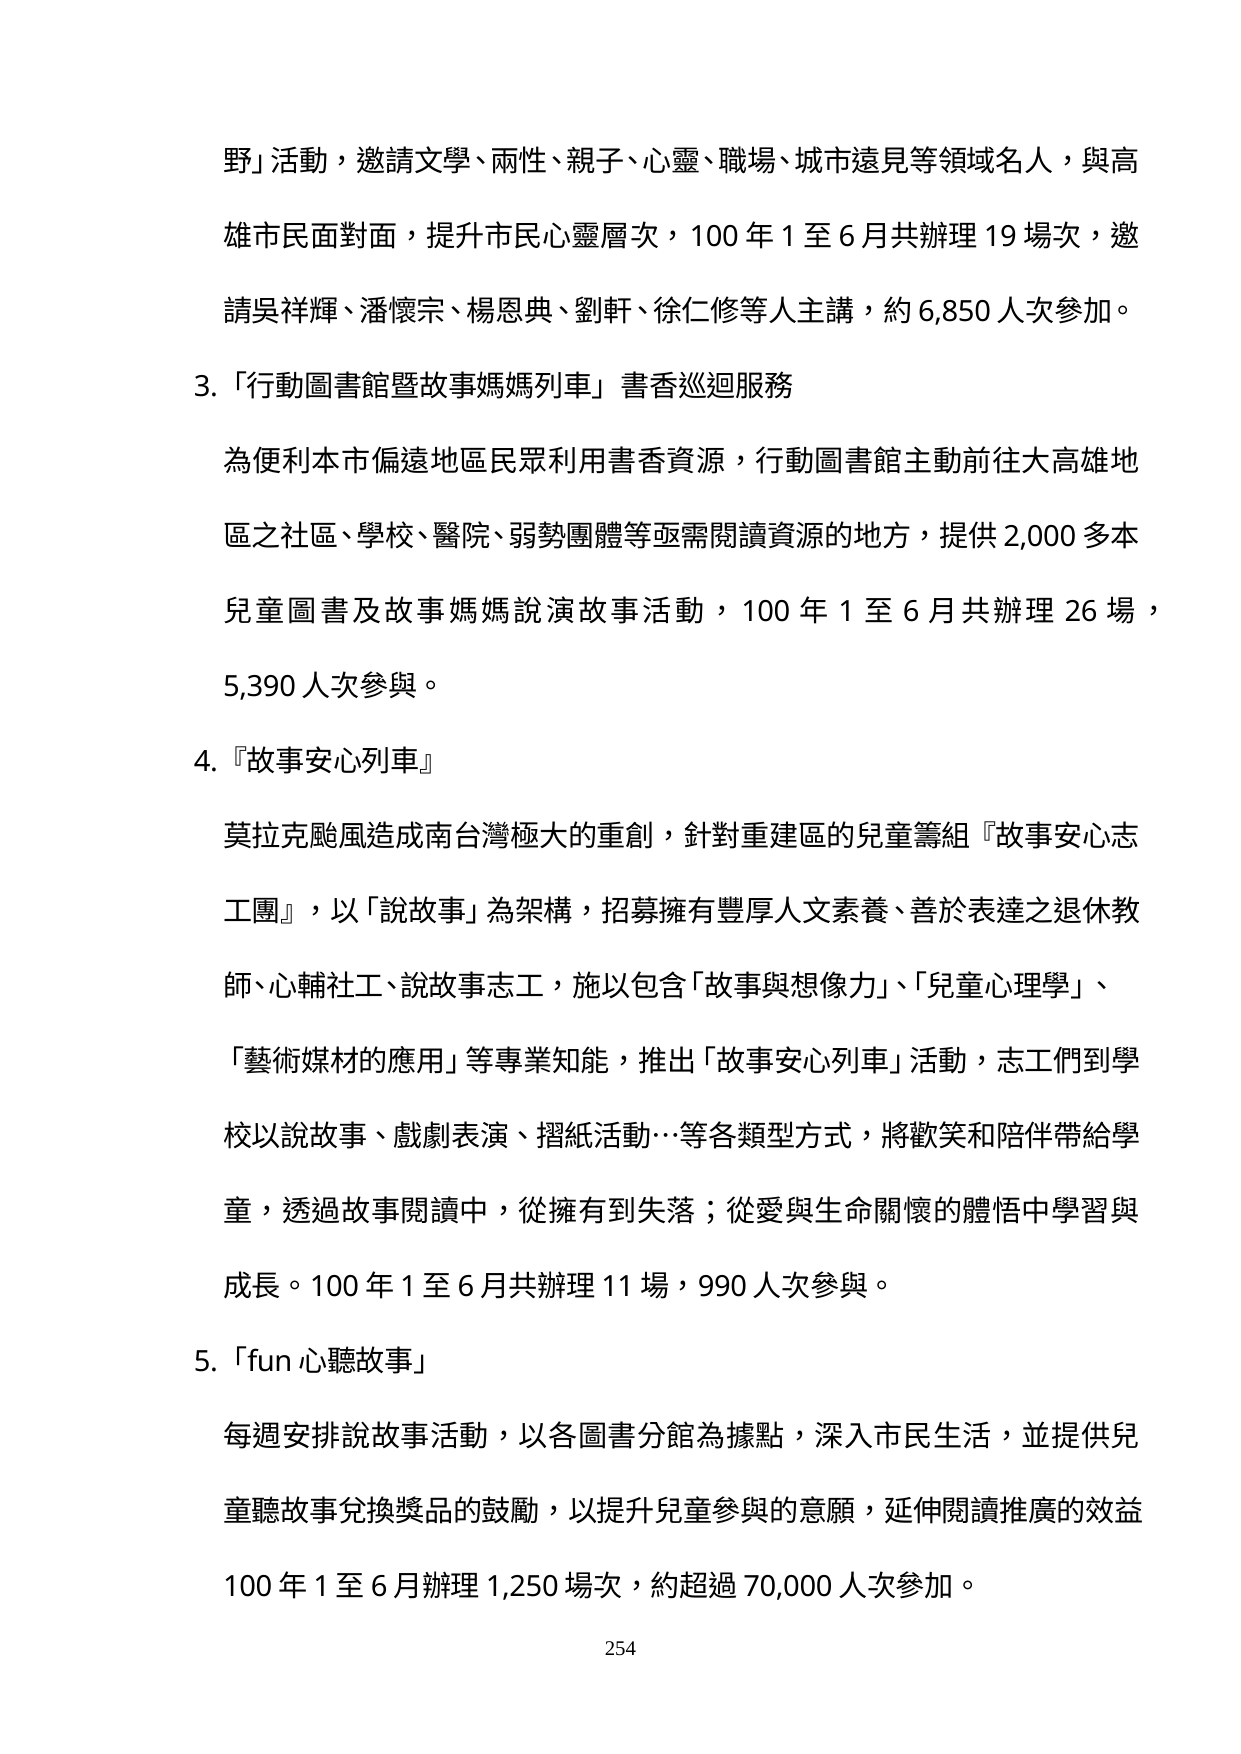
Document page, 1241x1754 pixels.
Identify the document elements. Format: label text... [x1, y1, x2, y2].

text 5.「fun心聽故事」 [194, 1321, 1140, 1396]
text 4.『故事安心列車』 [194, 721, 1140, 796]
text 每週安排說故事活動，以各圖書分館為據點，深入市民生活，並提供兒童聽故事兌換獎品的鼓勵，以提升兒童參與的意願，延伸閱讀推廣的效益。100年1至6月辦理1,250場次，約超過70,000人次參加。 [223, 1396, 1140, 1621]
text 為便利本市偏遠地區民眾利用書香資源，行動圖書館主動前往大高雄地區之社區、學校、醫院、弱勢團體等亟需閱讀資源的地方，提供2,000多本兒童圖書及故事媽媽說演故事活動，100年1至6月共辦理26場，5,390人次參與。 [223, 421, 1140, 721]
text 野」活動，邀請文學、兩性、親子、心靈、職場、城市遠見等領域名人，與高雄市民面對面，提升市民心靈層次，100年1至6月共辦理19場次，邀請吳祥輝、潘懷宗、楊恩典、劉軒、徐仁修等人主講，約6,850人次參加。 [223, 121, 1140, 346]
text 莫拉克颱風造成南台灣極大的重創，針對重建區的兒童籌組『故事安心志工團』，以「說故事」為架構，招募擁有豐厚人文素養、善於表達之退休教師、心輔社工、說故事志工，施以包含「故事與想像力」、「兒童心理學」、「藝術媒材的應用」等專業知能，推出「故事安心列車」活動，志工們到學校以說故事、戲劇表演、摺紙活動…等各類型方式，將歡笑和陪伴帶給學童，透過故事閱讀中，從擁有到失落；從愛與生命關懷的體悟中學習與成長。100年1至6月共辦理11場，990人次參與。 [223, 796, 1140, 1321]
text 3.「行動圖書館暨故事媽媽列車」書香巡迴服務 [194, 346, 1140, 421]
